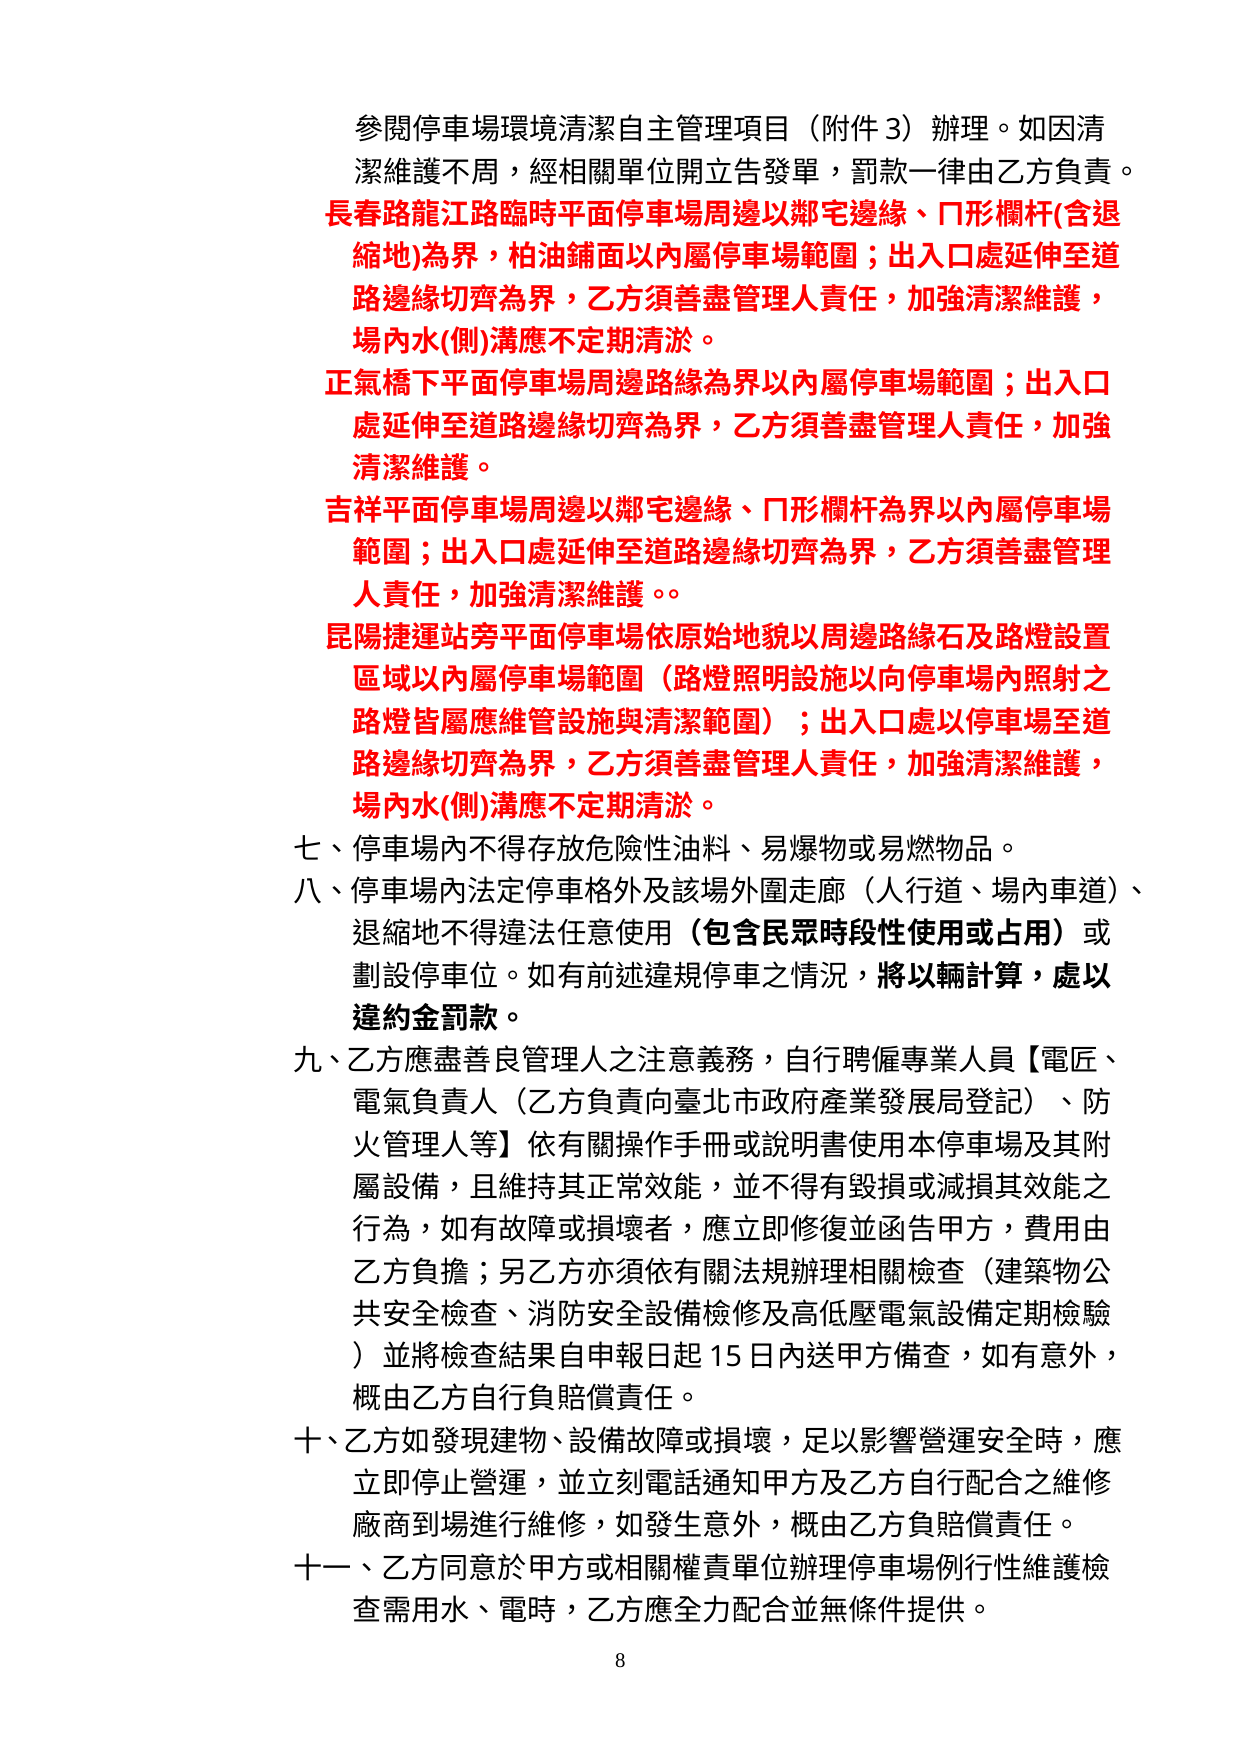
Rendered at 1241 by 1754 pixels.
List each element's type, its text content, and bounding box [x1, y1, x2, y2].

text 十一、乙方同意於甲方或相關權責單位辦理停車場例行性維護檢查需用水、電時，乙方應全力配合並無條件提供。 [293, 1544, 1122, 1629]
text 昆陽捷運站旁平面停車場依原始地貌以周邊路緣石及路燈設置區域以內屬停車場範圍（路燈照明設施以向停車場內照射之路燈皆屬應維管設施與清潔範圍）；出入口處以停車場至道路邊緣切齊為界，乙方須善盡管理人責任，加強清潔維護，場內水(側)溝應不定期清淤。 [293, 614, 1122, 825]
text 八、停車場內法定停車格外及該場外圍走廊（人行道、場內車道）、退縮地不得違法任意使用（包含民眾時段性使用或占用）或劃設停車位。如有前述違規停車之情況，將以輛計算，處以違約金罰款。 [293, 867, 1122, 1037]
text 吉祥平面停車場周邊以鄰宅邊緣、ㄇ形欄杆為界以內屬停車場範圍；出入口處延伸至道路邊緣切齊為界，乙方須善盡管理人責任，加強清潔維護。。 [293, 487, 1122, 614]
text 正氣橋下平面停車場周邊路緣為界以內屬停車場範圍；出入口處延伸至道路邊緣切齊為界，乙方須善盡管理人責任，加強清潔維護。 [293, 360, 1122, 487]
text 六、妥善維管停車場現有設備設施（含乙方自行設置或依契約要求設置與施作之設施設備），並保持停車場之整潔(含花圃、樹木與綠帶區域之清潔、清掃；雜草與矮灌木修剪）、明亮及停車秩序，且應善盡管理人責任，加強清潔維護事宜，並請參閱停車場環境清潔自主管理項目（附件3）辦理。如因清潔維護不周，經相關單位開立告發單，罰款一律由乙方負責。 [295, 106, 1122, 190]
text 十、乙方如發現建物、設備故障或損壞，足以影響營運安全時，應立即停止營運，並立刻電話通知甲方及乙方自行配合之維修廠商到場進行維修，如發生意外，概由乙方負賠償責任。 [293, 1417, 1122, 1544]
text 九、乙方應盡善良管理人之注意義務，自行聘僱專業人員【電匠、電氣負責人（乙方負責向臺北市政府產業發展局登記）、防火管理人等】依有關操作手冊或說明書使用本停車場及其附屬設備，且維持其正常效能，並不得有毀損或減損其效能之行為，如有故障或損壞者，應立即修復並函告甲方，費用由乙方負擔；另乙方亦須依有關法規辦理相關檢查（建築物公共安全檢查、消防安全設備檢修及高低壓電氣設備定期檢驗）並將檢查結果自申報日起15日內送甲方備查，如有意外，概由乙方自行負賠償責任。 [293, 1037, 1122, 1417]
text 長春路龍江路臨時平面停車場周邊以鄰宅邊緣、ㄇ形欄杆(含退縮地)為界，柏油鋪面以內屬停車場範圍；出入口處延伸至道路邊緣切齊為界，乙方須善盡管理人責任，加強清潔維護，場內水(側)溝應不定期清淤。 [293, 190, 1122, 360]
text 七、停車場內不得存放危險性油料、易爆物或易燃物品。 [293, 825, 1122, 867]
